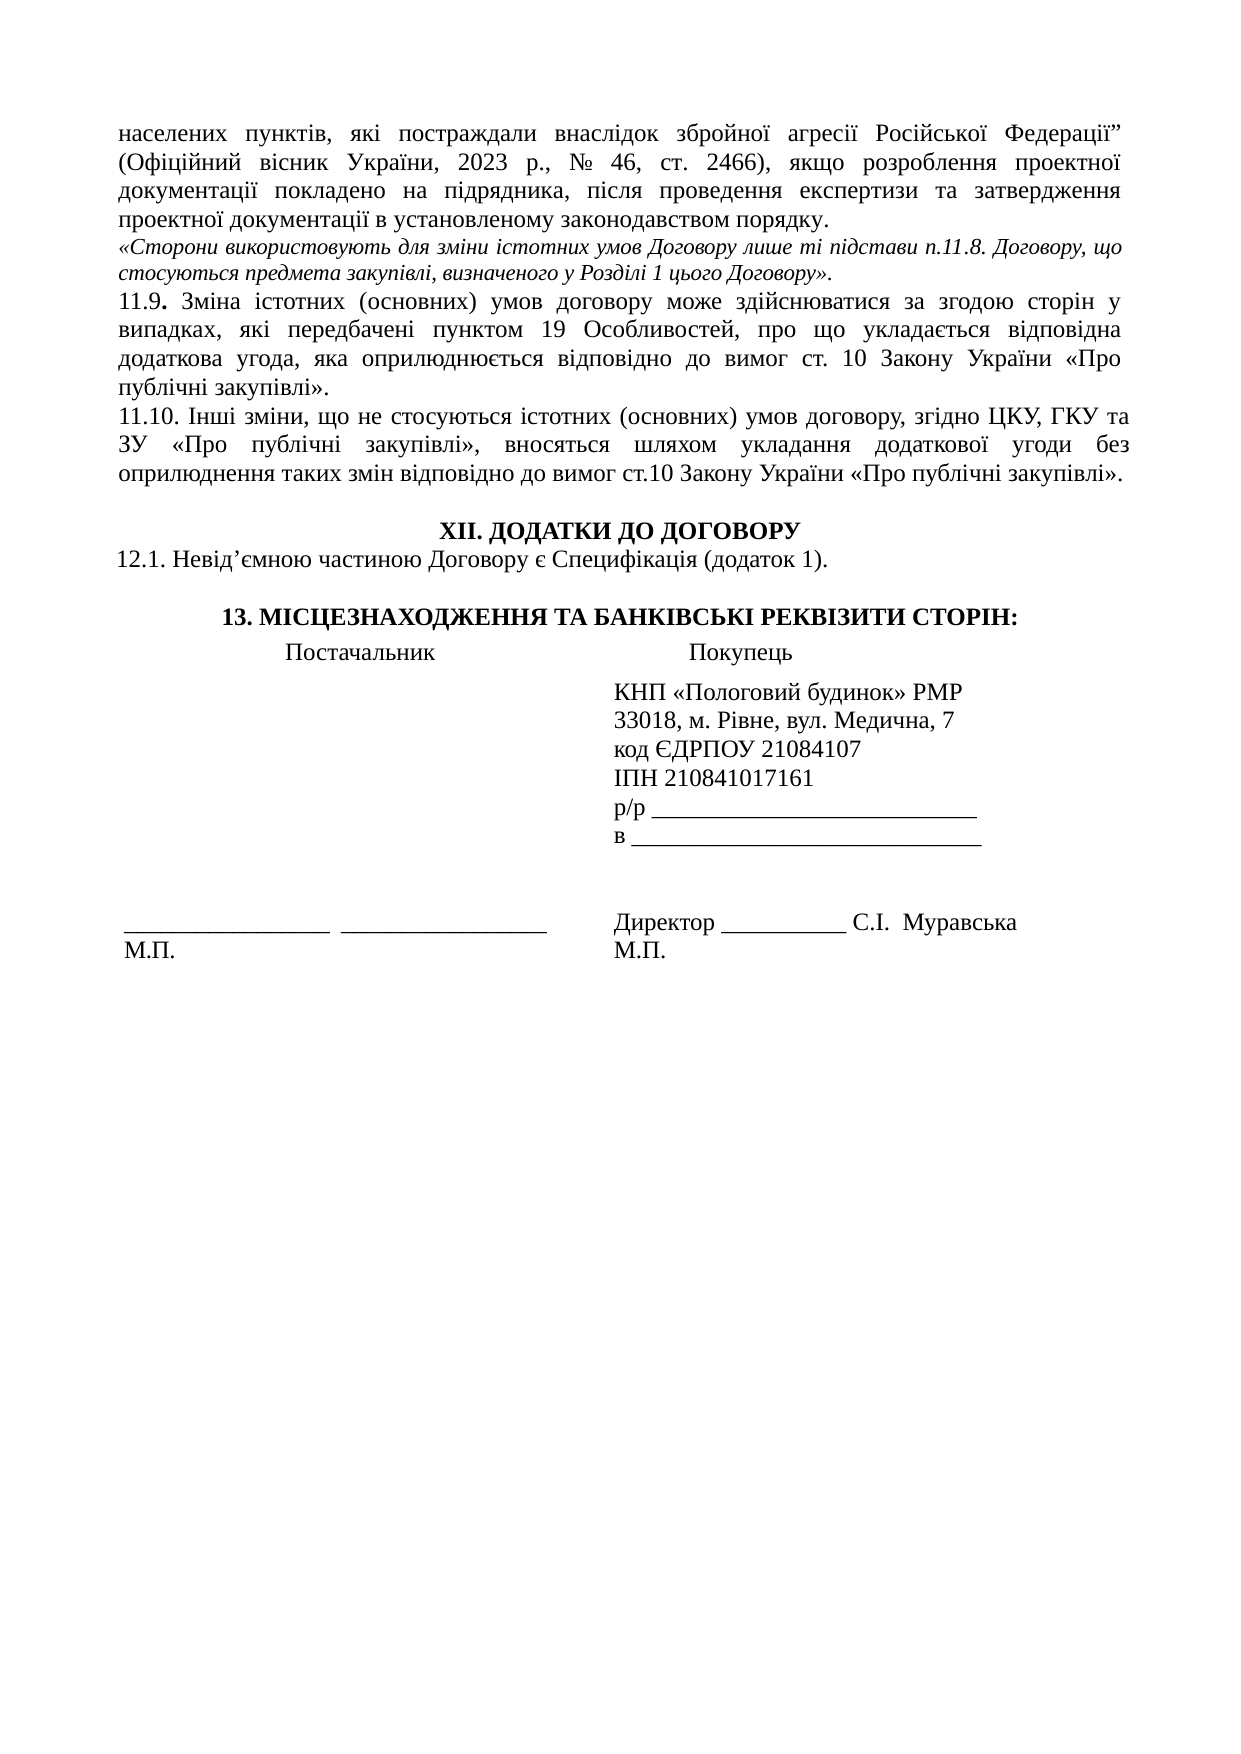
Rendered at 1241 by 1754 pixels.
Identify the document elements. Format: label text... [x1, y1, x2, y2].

table_cell КНП «Пологовий будинок» РМР 33018, м. Рівне, вул. Медична, 7 код ЄДРПОУ 21084107 ІПН 210841017161 р/р __________________________ в ____________________________ Директор __________ С.І. Муравська М.П. [608, 671, 1158, 984]
table_header Постачальник [113, 631, 608, 671]
table_header Покупець [608, 631, 1147, 671]
text 12.1. Невід’ємною частиною Договору є Специфікація (додаток 1). [103, 544, 1122, 573]
table_cell _________________ _________________ М.П. [113, 671, 608, 984]
text XII. ДОДАТКИ ДО ДОГОВОРУ [118, 516, 1122, 544]
text «Сторони використовують для зміни істотних умов Договору лише ті підстави п.11.8. Договору, що стосуються предмета закупівлі, визначеного у Розділі 1 цього Договору». [118, 233, 1124, 286]
text 11.10. Інші зміни, що не стосуються істотних (основних) умов договору, згідно ЦКУ, ГКУ та ЗУ «Про публічні закупівлі», вносяться шляхом укладання додаткової угоди без оприлюднення таких змін відповідно до вимог ст.10 Закону України «Про публічні закупівлі». [118, 401, 1131, 487]
text 11.9. Зміна істотних (основних) умов договору може здійснюватися за згодою сторін у випадках, які передбачені пунктом 19 Особливостей, про що укладається відповідна додаткова угода, яка оприлюднюється відповідно до вимог ст. 10 Закону України «Про публічні закупівлі». [118, 286, 1122, 401]
text 13. МІСЦЕЗНАХОДЖЕННЯ ТА БАНКІВСЬКІ РЕКВІЗИТИ СТОРІН: [118, 602, 1122, 631]
table_header [1147, 631, 1158, 671]
text населених пунктів, які постраждали внаслідок збройної агресії Російської Федерації” (Офіційний вісник України, 2023 р., № 46, ст. 2466), якщо розроблення проектної документації покладено на підрядника, після проведення експертизи та затвердження проектної документації в установленому законодавством порядку. [118, 118, 1122, 233]
